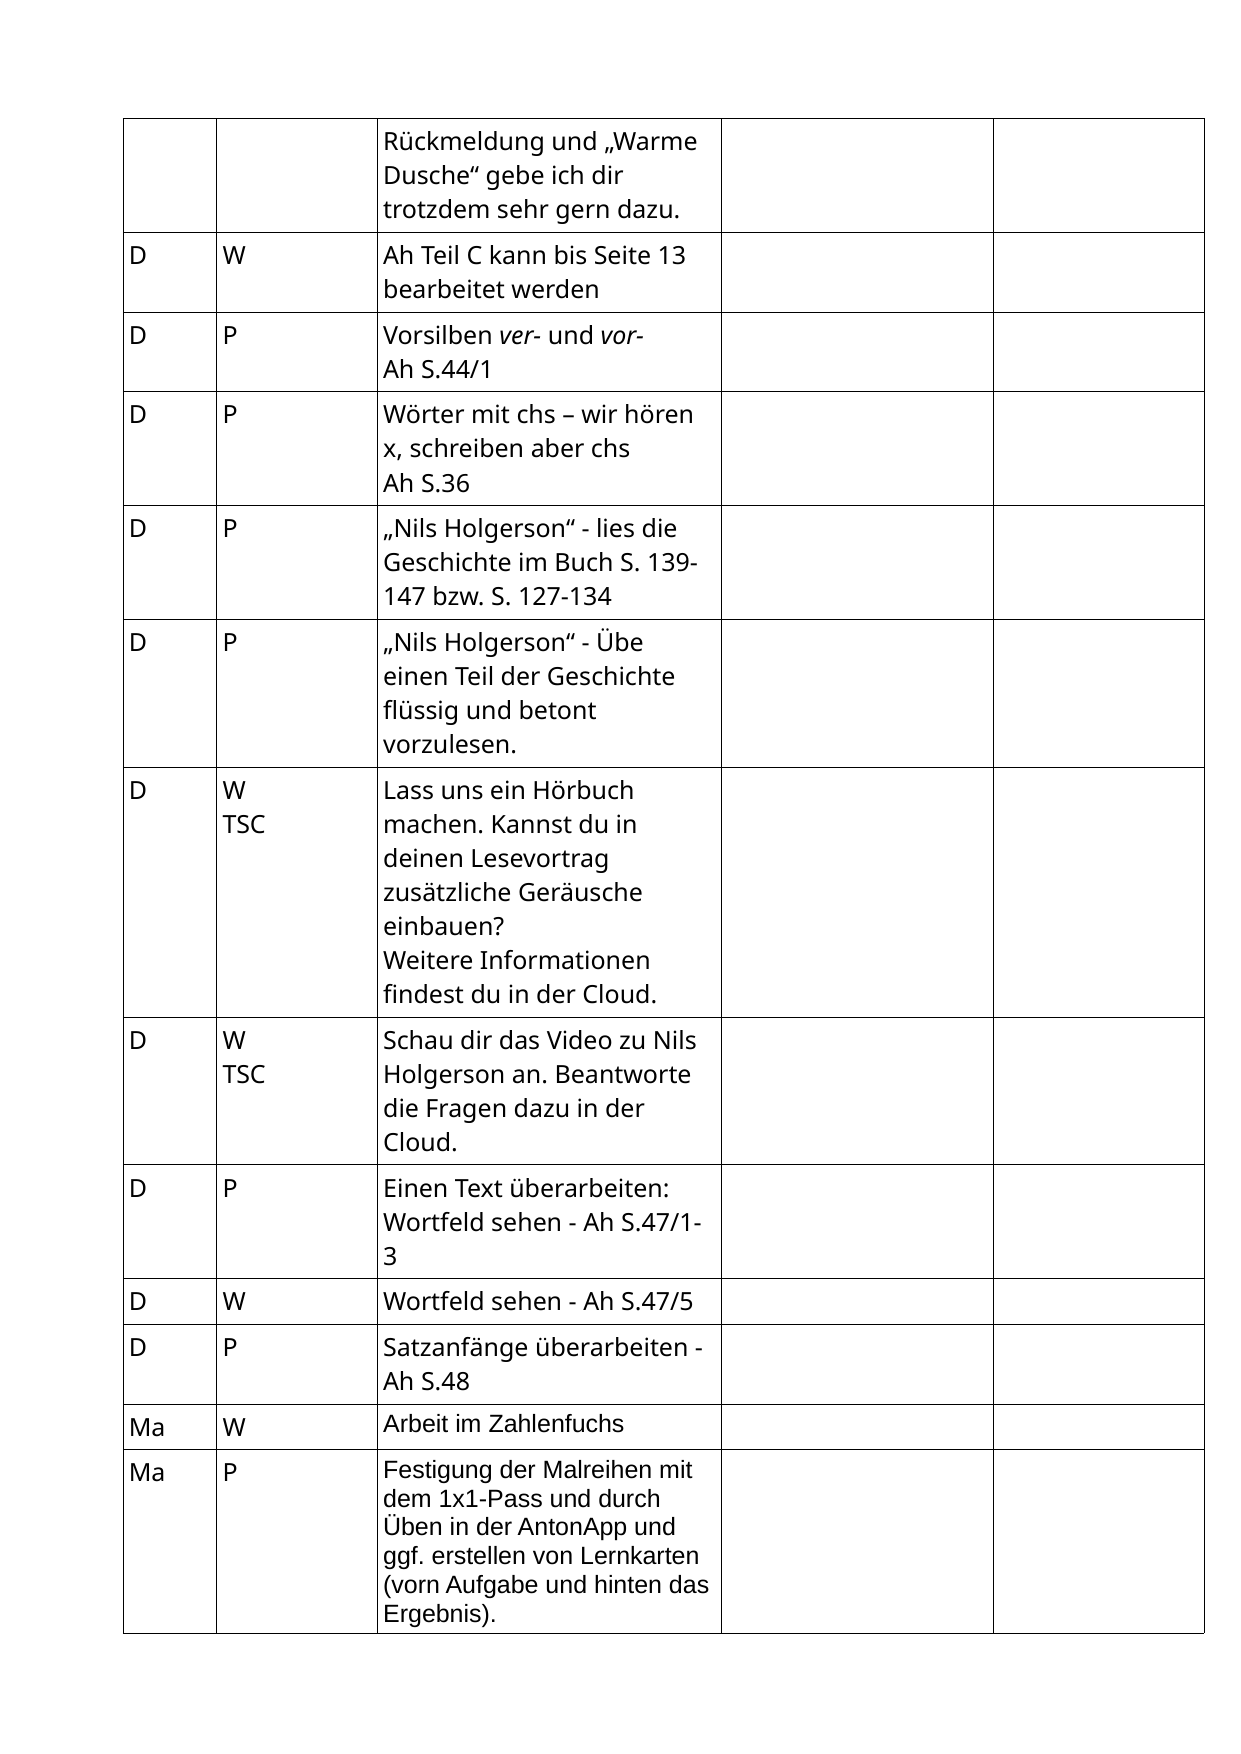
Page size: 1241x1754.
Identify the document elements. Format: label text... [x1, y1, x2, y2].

table_cell D [124, 1279, 216, 1324]
table_cell [994, 768, 1204, 1017]
table_cell [722, 1450, 993, 1633]
table_cell [722, 1165, 993, 1278]
table_cell Wortfeld sehen - Ah S.47/5 [378, 1279, 721, 1324]
table_cell D [124, 620, 216, 767]
table_cell [994, 119, 1204, 232]
table_cell „Nils Holgerson“ - Übe einen Teil der Geschichte flüssig und betont vorzulesen. [378, 620, 721, 767]
table_cell D [124, 392, 216, 505]
table_cell [994, 506, 1204, 619]
table_cell [722, 506, 993, 619]
table_cell P [217, 313, 377, 391]
table_cell [994, 1325, 1204, 1403]
table_cell Ma [124, 1405, 216, 1449]
table_cell Satzanfänge überarbeiten - Ah S.48 [378, 1325, 721, 1403]
table_cell [994, 1279, 1204, 1324]
table_cell [722, 392, 993, 505]
table_cell [994, 313, 1204, 391]
table_cell Arbeit im Zahlenfuchs [378, 1405, 721, 1449]
table_cell D [124, 233, 216, 312]
table_cell W [217, 1279, 377, 1324]
table_cell Rückmeldung und „Warme Dusche“ gebe ich dir trotzdem sehr gern dazu. [378, 119, 721, 232]
table_cell Schau dir das Video zu Nils Holgerson an. Beantworte die Fragen dazu in der Cloud. [378, 1018, 721, 1164]
table_cell W TSC [217, 1018, 377, 1164]
table_cell D [124, 1018, 216, 1164]
table_cell P [217, 1450, 377, 1633]
table_cell [722, 313, 993, 391]
table_cell [124, 119, 216, 232]
table_cell [722, 768, 993, 1017]
table_cell W [217, 233, 377, 312]
table_cell [994, 1018, 1204, 1164]
table_cell [994, 1165, 1204, 1278]
table_cell P [217, 1325, 377, 1403]
table_cell D [124, 1165, 216, 1278]
table_cell Lass uns ein Hörbuch machen. Kannst du in deinen Lesevortrag zusätzliche Geräusche einbauen? Weitere Informationen findest du in der Cloud. [378, 768, 721, 1017]
table_cell D [124, 313, 216, 391]
table_cell D [124, 768, 216, 1017]
table_cell P [217, 506, 377, 619]
table_cell Festigung der Malreihen mit dem 1x1-Pass und durch Üben in der AntonApp und ggf. erstellen von Lernkarten (vorn Aufgabe und hinten das Ergebnis). [378, 1450, 721, 1633]
table_cell Ma [124, 1450, 216, 1633]
table_cell [722, 233, 993, 312]
table_cell W [217, 1405, 377, 1449]
table_cell [217, 119, 377, 232]
table_cell [994, 620, 1204, 767]
table_cell [722, 620, 993, 767]
table_cell [994, 392, 1204, 505]
table_cell W TSC [217, 768, 377, 1017]
table_cell [722, 1018, 993, 1164]
table_cell [994, 1405, 1204, 1449]
table_cell Vorsilben ver- und vor- Ah S.44/1 [378, 313, 721, 391]
table_cell [994, 1450, 1204, 1633]
table_cell [722, 119, 993, 232]
table_cell [722, 1325, 993, 1403]
table_cell [722, 1405, 993, 1449]
table_cell P [217, 1165, 377, 1278]
table_cell D [124, 506, 216, 619]
table_cell [994, 233, 1204, 312]
table_cell P [217, 620, 377, 767]
table_cell P [217, 392, 377, 505]
table_cell „Nils Holgerson“ - lies die Geschichte im Buch S. 139-147 bzw. S. 127-134 [378, 506, 721, 619]
table_cell D [124, 1325, 216, 1403]
table_cell Ah Teil C kann bis Seite 13 bearbeitet werden [378, 233, 721, 312]
table_cell Wörter mit chs – wir hören x, schreiben aber chs Ah S.36 [378, 392, 721, 505]
table_cell [722, 1279, 993, 1324]
table_cell Einen Text überarbeiten: Wortfeld sehen - Ah S.47/1-3 [378, 1165, 721, 1278]
